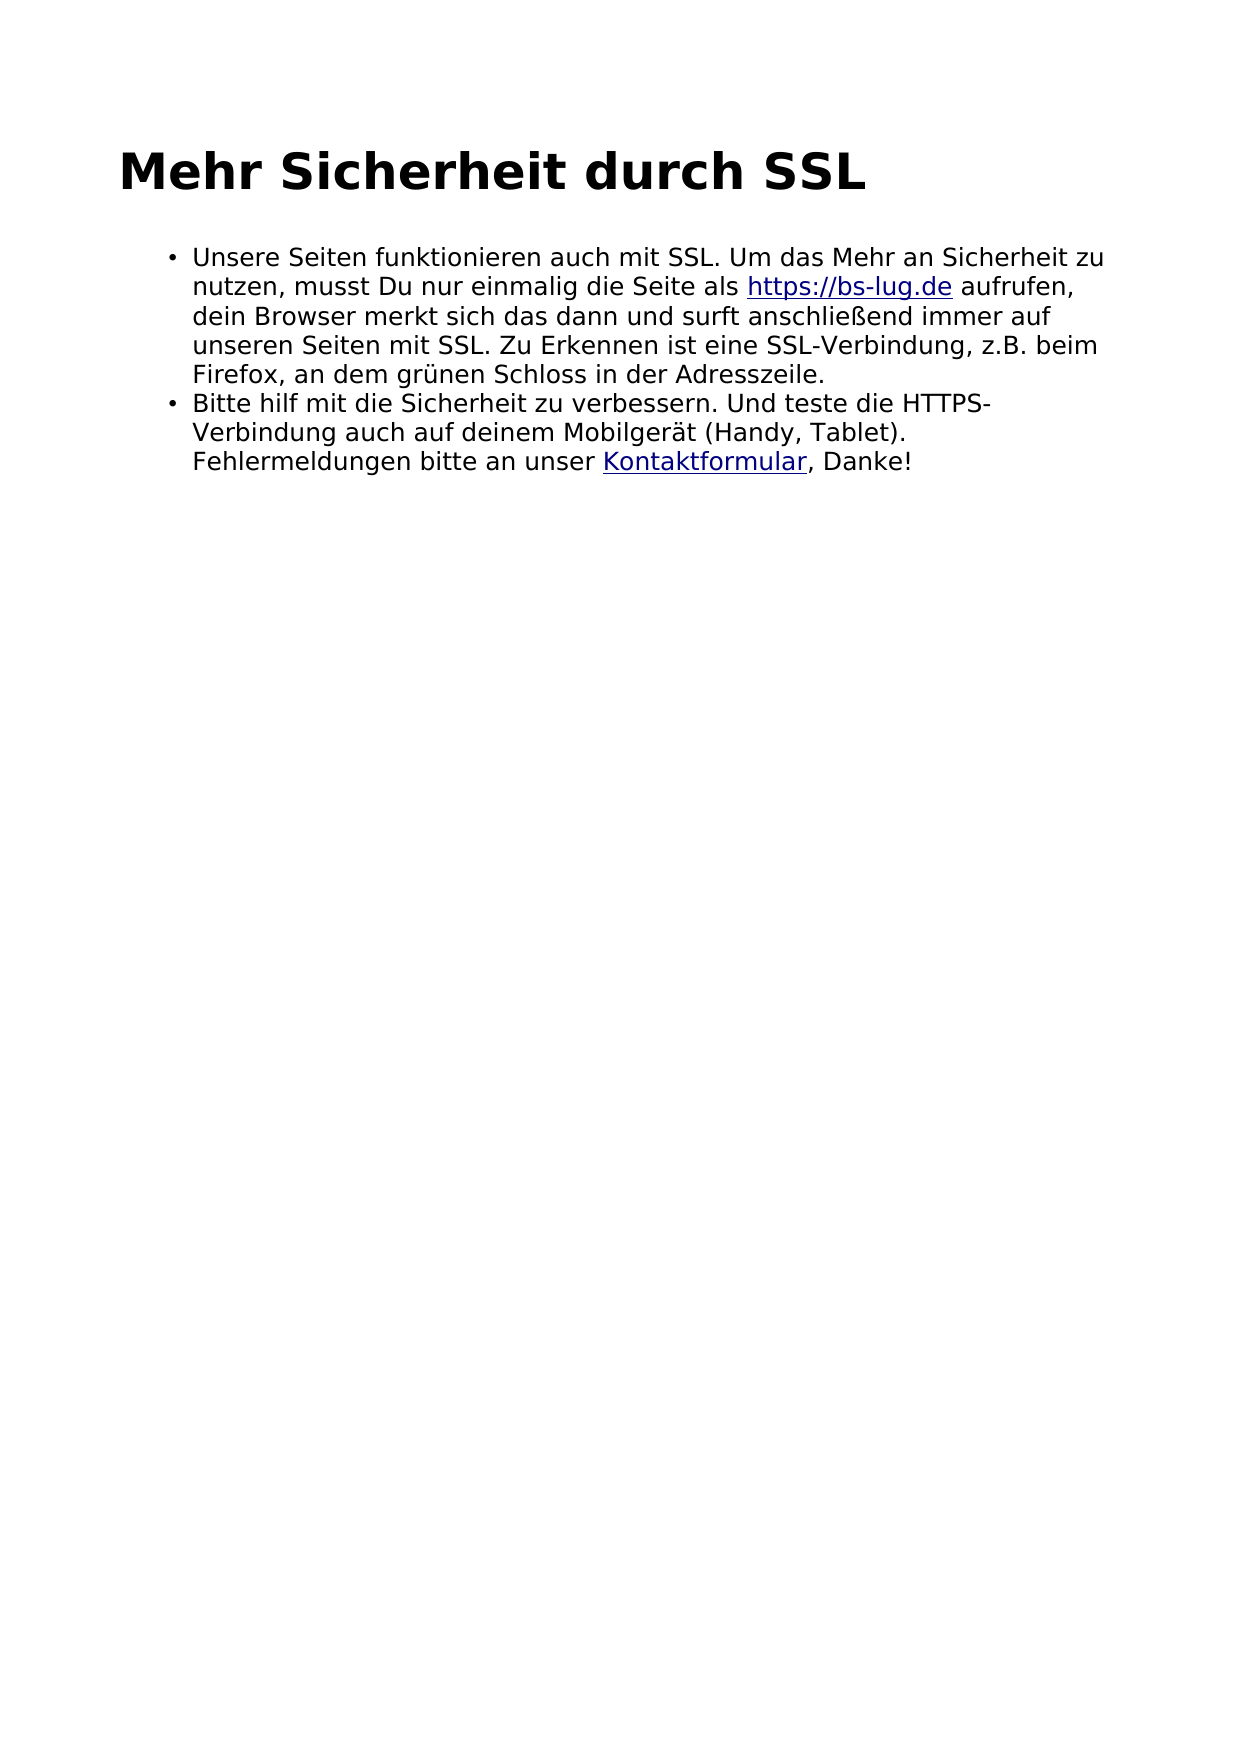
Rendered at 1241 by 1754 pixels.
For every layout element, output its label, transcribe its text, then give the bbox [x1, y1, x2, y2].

list Unsere Seiten funktionieren auch mit SSL. Um das Mehr an Sicherheit zu nutzen, musst Du nur einmalig die Seite als https://bs-lug.de aufrufen, dein Browser merkt sich das dann und surft anschließend immer auf unseren Seiten mit SSL. Zu Erkennen ist eine SSL-Verbindung, z.B. beim Firefox, an dem grünen Schloss in der Adresszeile. [177, 243, 1122, 389]
list Bitte hilf mit die Sicherheit zu verbessern. Und teste die HTTPS-Verbindung auch auf deinem Mobilgerät (Handy, Tablet). Fehlermeldungen bitte an unser Kontaktformular, Danke! [177, 389, 1122, 477]
subtitle Mehr Sicherheit durch SSL [118, 143, 1122, 201]
